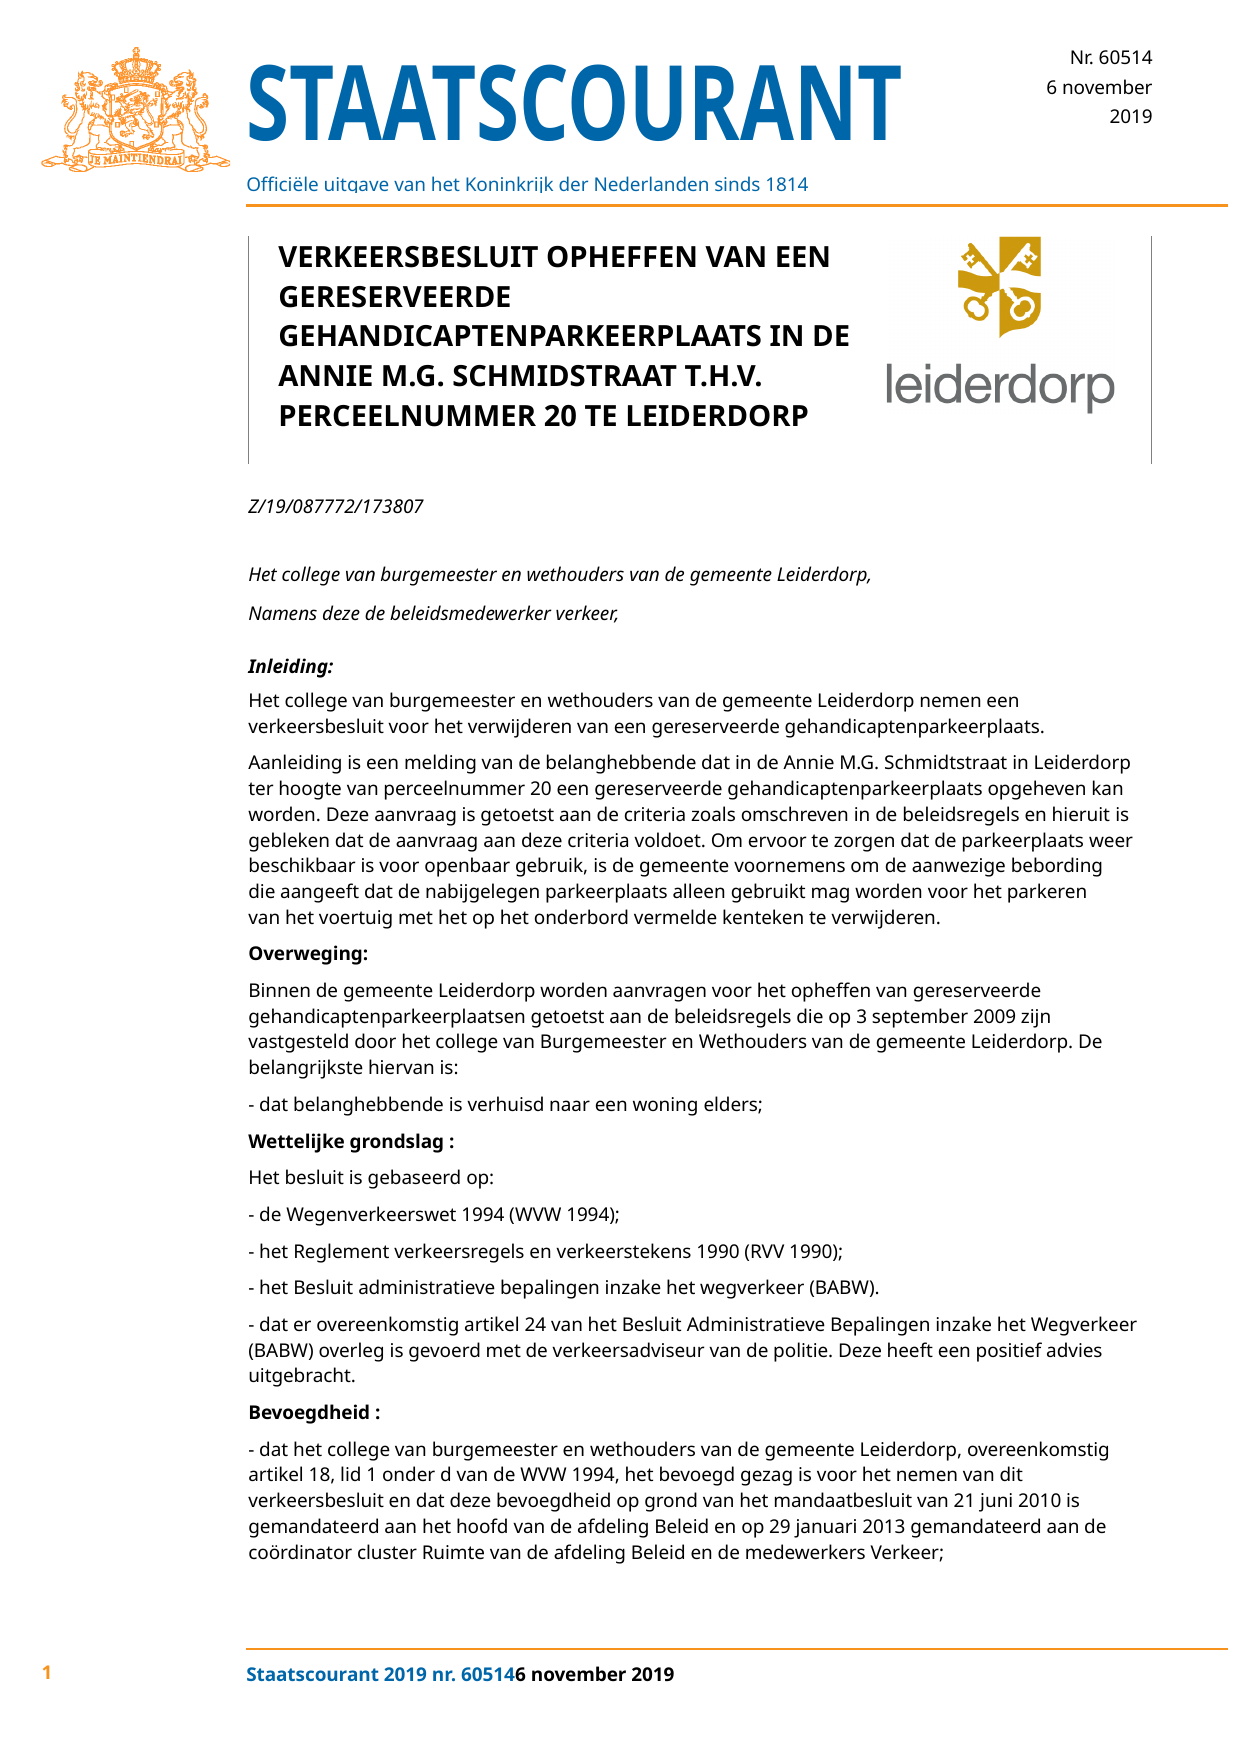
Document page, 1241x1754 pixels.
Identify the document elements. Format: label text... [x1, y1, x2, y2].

text Wettelijke grondslag : [248, 1128, 1152, 1153]
picture [41, 47, 231, 172]
text Namens deze de beleidsmedewerker verkeer, [248, 600, 1152, 626]
text - het Reglement verkeersregels en verkeerstekens 1990 (RVV 1990); [248, 1238, 1152, 1263]
text Het college van burgemeester en wethouders van de gemeente Leiderdorp, [248, 561, 1152, 587]
text Overweging: [248, 941, 1152, 966]
text - de Wegenverkeerswet 1994 (WVW 1994); [248, 1201, 1152, 1227]
text - dat er overeenkomstig artikel 24 van het Besluit Administratieve Bepalingen inzake het Wegverkeer (BABW) overleg is gevoerd met de verkeersadviseur van de politie. Deze heeft een positief advies uitgebracht. [248, 1311, 1152, 1388]
table_header [850, 236, 886, 413]
text Z/19/087772/173807 [248, 493, 1152, 519]
table_header [850, 414, 1151, 464]
text Binnen de gemeente Leiderdorp worden aanvragen voor het opheffen van gereserveerde gehandicaptenparkeerplaatsen getoetst aan de beleidsregels die op 3 september 2009 zijn vastgesteld door het college van Burgemeester en Wethouders van de gemeente Leiderdorp. De belangrijkste hiervan is: [248, 977, 1152, 1080]
text Bevoegdheid : [248, 1399, 1152, 1425]
text Aanleiding is een melding van de belanghebbende dat in de Annie M.G. Schmidtstraat in Leiderdorp ter hoogte van perceelnummer 20 een gereserveerde gehandicaptenparkeerplaats opgeheven kan worden. Deze aanvraag is getoetst aan de criteria zoals omschreven in de beleidsregels en hieruit is gebleken dat de aanvraag aan deze criteria voldoet. Om ervoor te zorgen dat de parkeerplaats weer beschikbaar is voor openbaar gebruik, is de gemeente voornemens om de aanwezige bebording die aangeeft dat de nabijgelegen parkeerplaats alleen gebruikt mag worden voor het parkeren van het voertuig met het op het onderbord vermelde kenteken te verwijderen. [248, 749, 1152, 930]
picture [886, 236, 1115, 414]
text - dat het college van burgemeester en wethouders van de gemeente Leiderdorp, overeenkomstig artikel 18, lid 1 onder d van de WVW 1994, het bevoegd gezag is voor het nemen van dit verkeersbesluit en dat deze bevoegdheid op grond van het mandaatbesluit van 21 juni 2010 is gemandateerd aan het hoofd van de afdeling Beleid en op 29 januari 2013 gemandateerd aan de coördinator cluster Ruimte van de afdeling Beleid en de medewerkers Verkeer; [248, 1436, 1152, 1564]
text - dat belanghebbende is verhuisd naar een woning elders; [248, 1091, 1152, 1117]
text - het Besluit administratieve bepalingen inzake het wegverkeer (BABW). [248, 1274, 1152, 1300]
text Inleiding: [248, 653, 1152, 679]
table_header VERKEERSBESLUIT OPHEFFEN VAN EEN GERESERVEERDE GEHANDICAPTENPARKEERPLAATS IN DE ANNIE M.G. SCHMIDSTRAAT T.H.V. PERCEELNUMMER 20 TE LEIDERDORP [249, 236, 850, 464]
text Het college van burgemeester en wethouders van de gemeente Leiderdorp nemen een verkeersbesluit voor het verwijderen van een gereserveerde gehandicaptenparkeerplaats. [248, 687, 1152, 739]
table_header [1115, 236, 1151, 413]
text Het besluit is gebaseerd op: [248, 1164, 1152, 1190]
